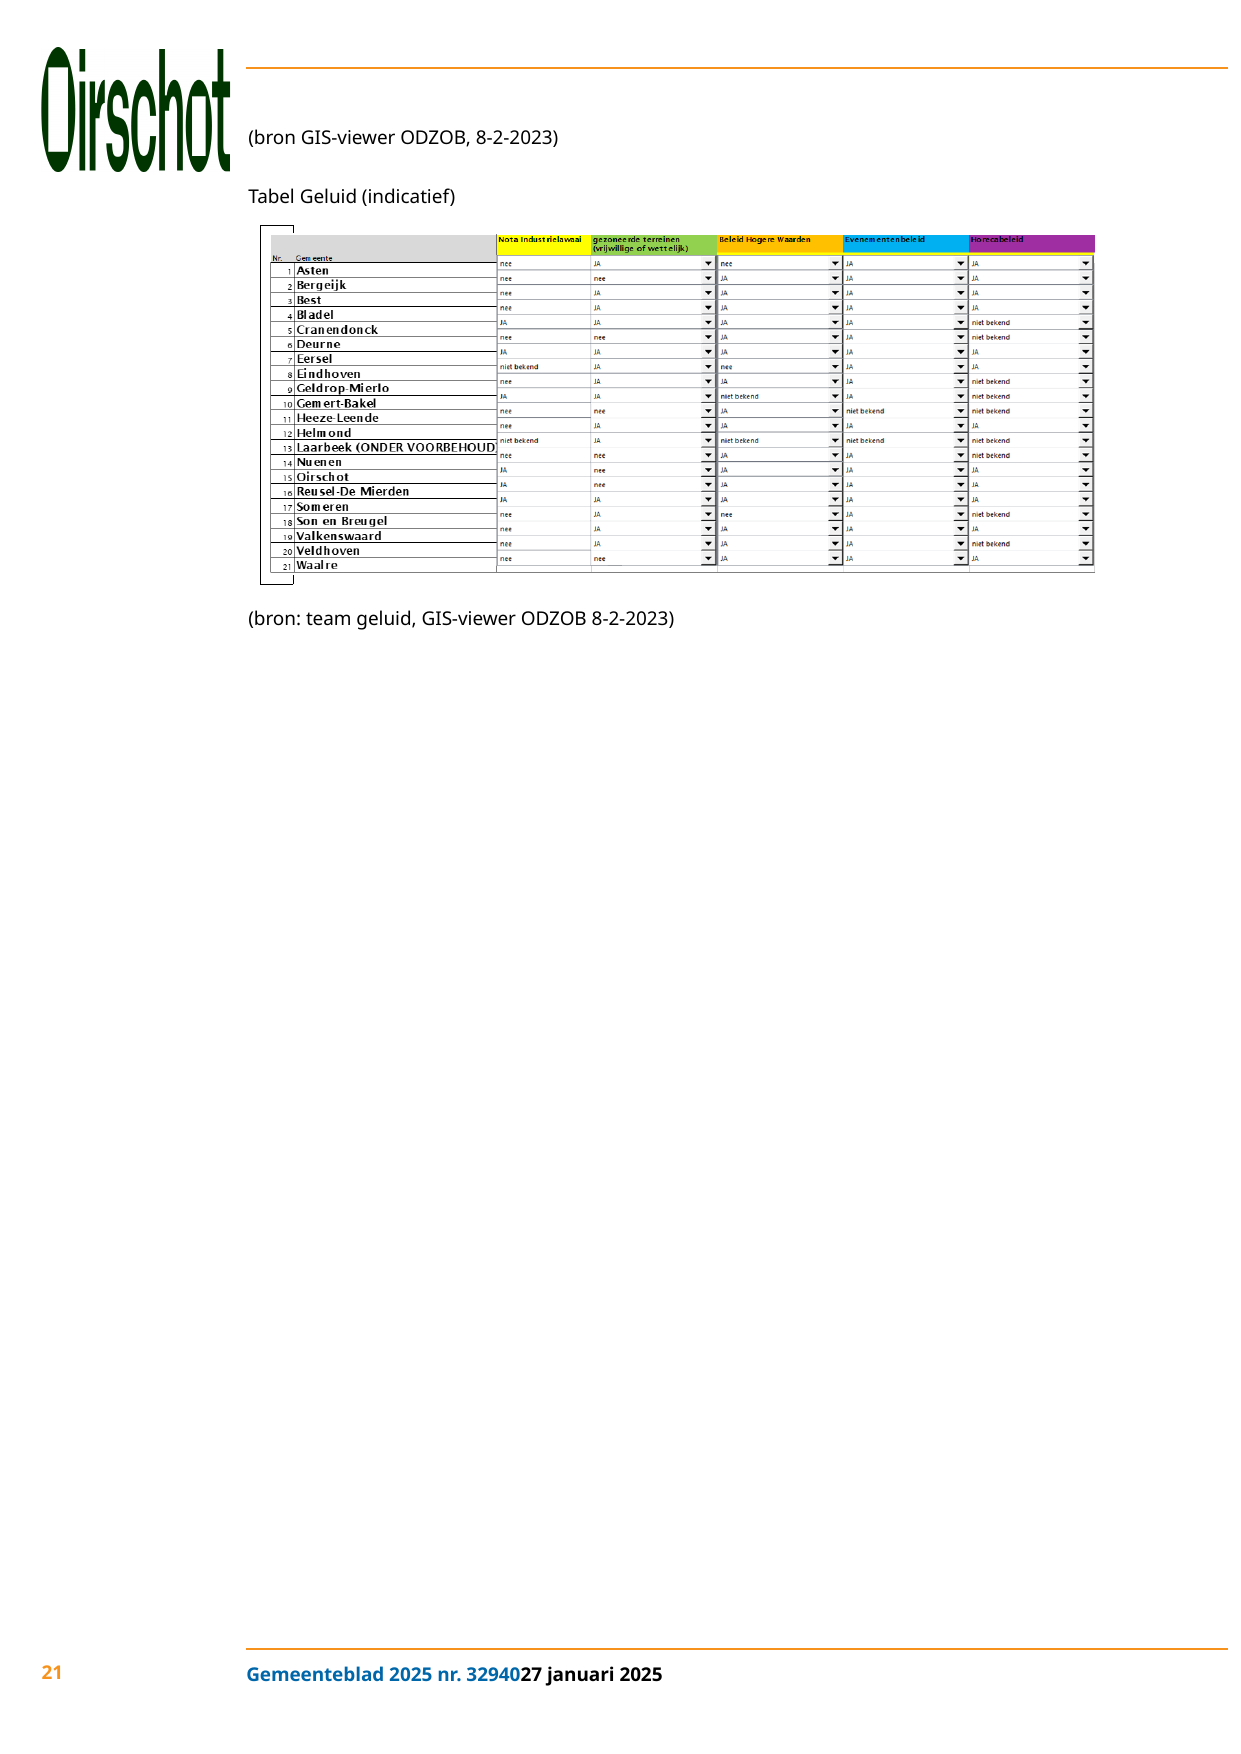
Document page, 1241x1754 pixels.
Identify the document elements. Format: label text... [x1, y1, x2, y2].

picture [268, 233, 1096, 575]
text (bron GIS-viewer ODZOB, 8-2-2023) [248, 124, 1152, 150]
picture [41, 47, 231, 172]
text Tabel Geluid (indicatief) [248, 183, 1152, 209]
text (bron: team geluid, GIS-viewer ODZOB 8-2-2023) [248, 605, 1152, 631]
